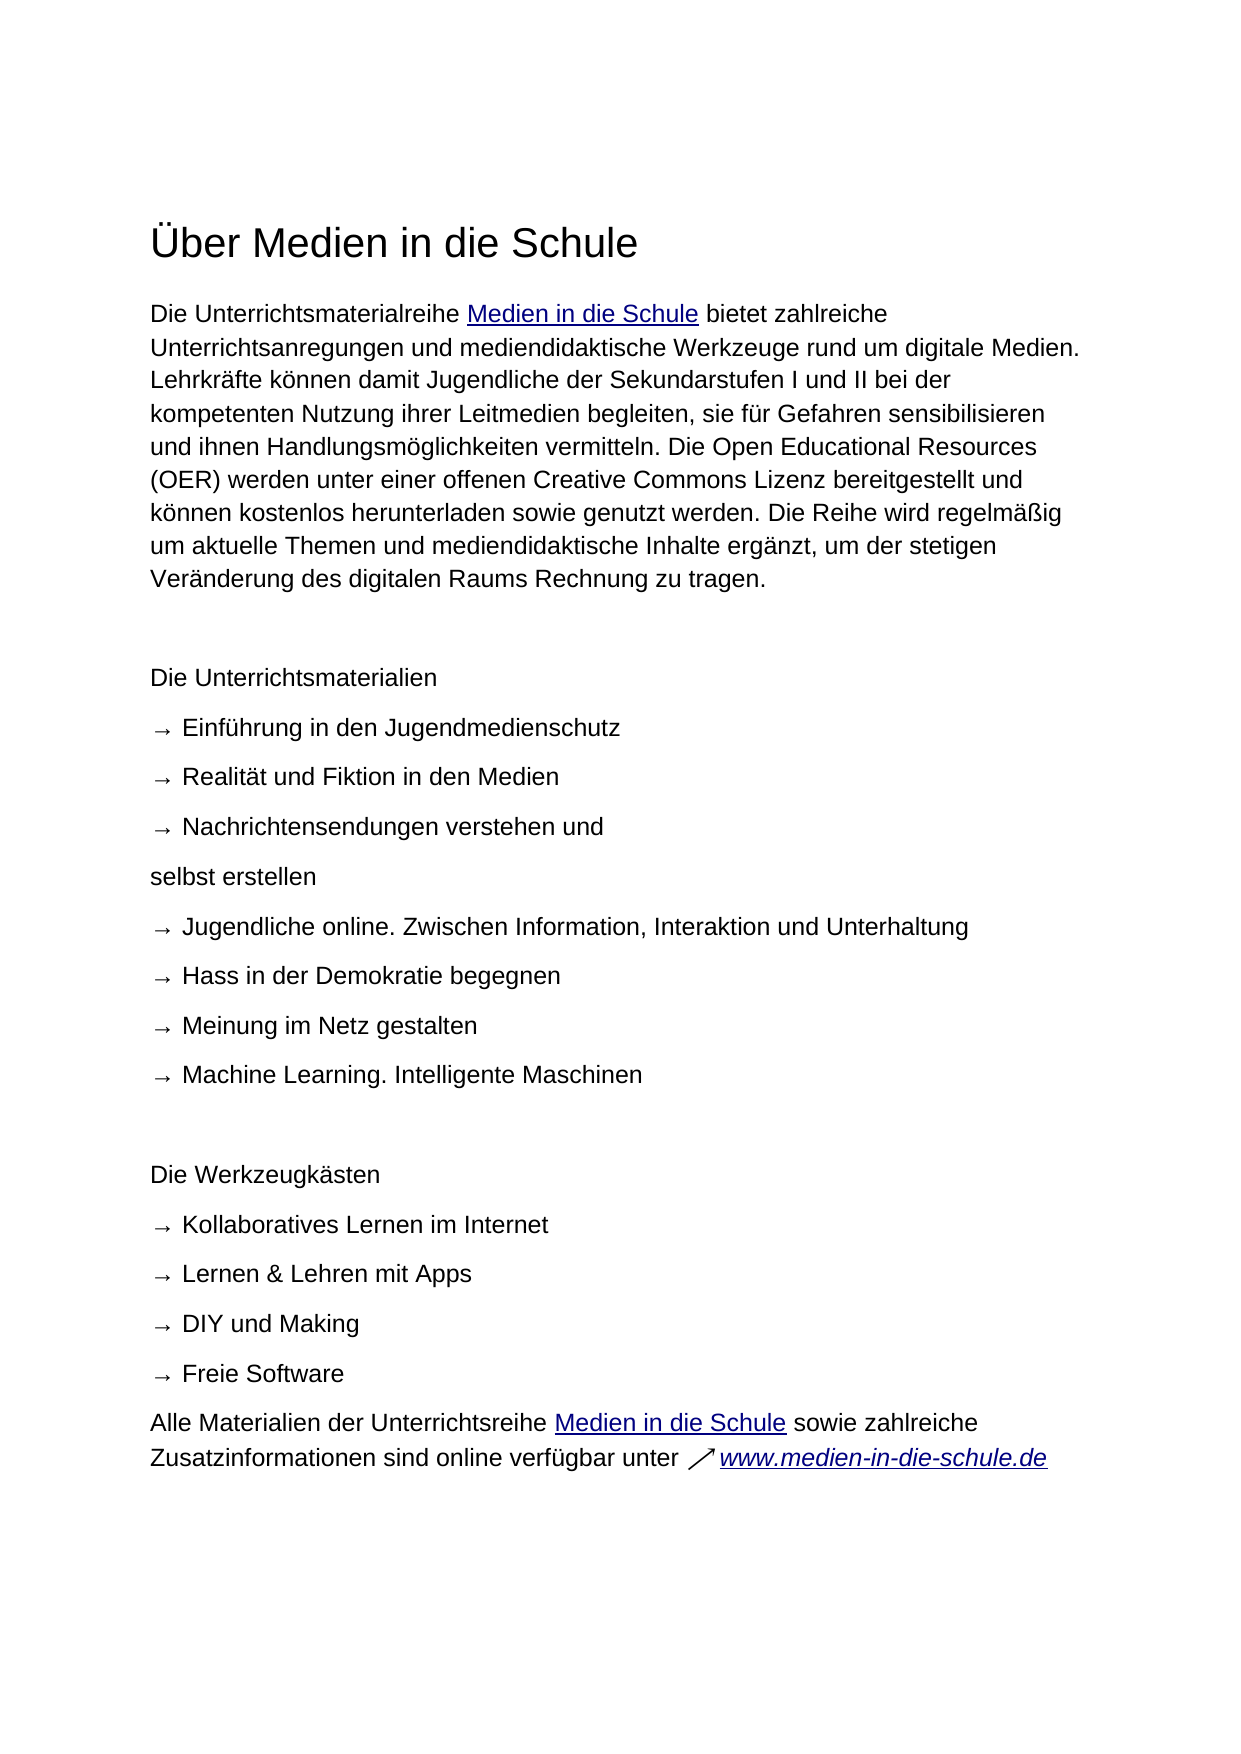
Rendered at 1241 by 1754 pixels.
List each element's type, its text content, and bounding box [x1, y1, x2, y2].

text → Lernen & Lehren mit Apps [150, 1259, 1091, 1288]
text → Jugendliche online. Zwischen Information, Interaktion und Unterhaltung [150, 911, 1091, 940]
text Die Werkzeugkästen [150, 1160, 1091, 1189]
text → Nachrichtensendungen verstehen und [150, 812, 1091, 841]
text Die Unterrichtsmaterialien [150, 663, 1091, 692]
text Die Unterrichtsmaterialreihe Medien in die Schule bietet zahlreiche Unterrichtsanregungen und mediendidaktische Werkzeuge rund um digitale Medien. Lehrkräfte können damit Jugendliche der Sekundarstufen I und II bei der kompetenten Nutzung ihrer Leitmedien begleiten, sie für Gefahren sensibilisieren und ihnen Handlungsmöglichkeiten vermitteln. Die Open Educational Resources (OER) werden unter einer offenen Creative Commons Lizenz bereitgestellt und können kostenlos herunterladen sowie genutzt werden. Die Reihe wird regelmäßig um aktuelle Themen und mediendidaktische Inhalte ergänzt, um der stetigen Veränderung des digitalen Raums Rechnung zu tragen. [150, 299, 1091, 592]
text → Machine Learning. Intelligente Maschinen [150, 1061, 1091, 1089]
text → Realität und Fiktion in den Medien [150, 762, 1091, 791]
text → Freie Software [150, 1359, 1091, 1387]
text Alle Materialien der Unterrichtsreihe Medien in die Schule sowie zahlreiche Zusatzinformationen sind online verfügbar unter ↗ www.medien-in-die-schule.de [150, 1408, 1091, 1472]
text selbst erstellen [150, 862, 1091, 891]
text → Hass in der Demokratie begegnen [150, 961, 1091, 990]
text → Meinung im Netz gestalten [150, 1011, 1091, 1039]
subtitle Über Medien in die Schule [150, 218, 1091, 266]
text → DIY und Making [150, 1309, 1091, 1338]
text → Kollaboratives Lernen im Internet [150, 1209, 1091, 1238]
text → Einführung in den Jugendmedienschutz [150, 713, 1091, 741]
